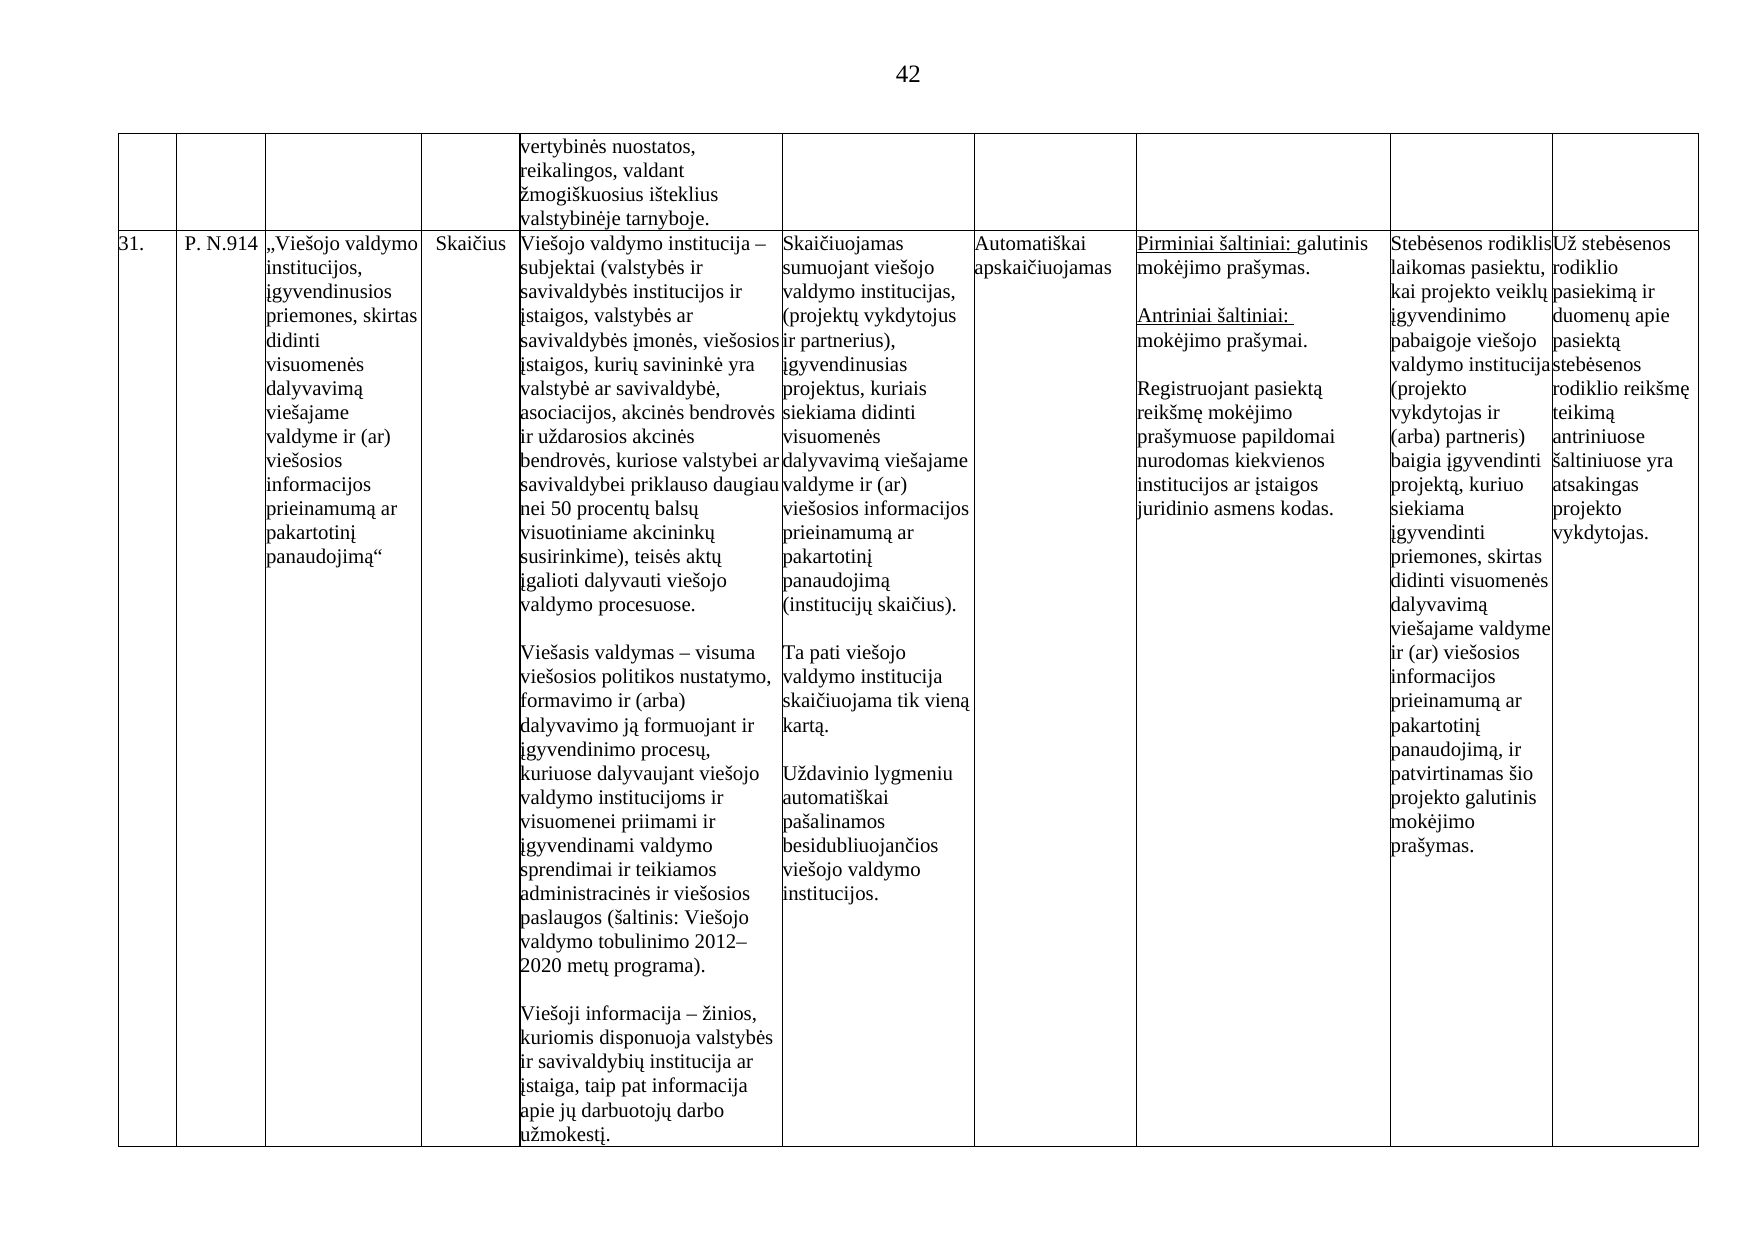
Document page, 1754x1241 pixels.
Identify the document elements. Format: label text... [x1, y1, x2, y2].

table_cell Už stebėsenos rodiklio pasiekimą ir duomenų apie pasiektą stebėsenos rodiklio reikšmę teikimą antriniuose šaltiniuose yra atsakingas projekto vykdytojas. [1553, 231, 1698, 1146]
table_cell P. N.914 [177, 231, 265, 1146]
table_cell 31. [119, 231, 176, 1146]
table_cell Skaičiuojamas sumuojant viešojo valdymo institucijas, (projektų vykdytojus ir partnerius), įgyvendinusias projektus, kuriais siekiama didinti visuomenės dalyvavimą viešajame valdyme ir (ar) viešosios informacijos prieinamumą ar pakartotinį panaudojimą (institucijų skaičius). Ta pati viešojo valdymo institucija skaičiuojama tik vieną kartą. Uždavinio lygmeniu automatiškai pašalinamos besidubliuojančios viešojo valdymo institucijos. [783, 231, 974, 1146]
table_cell Automatiškai apskaičiuojamas [975, 231, 1136, 1146]
table_cell Skaičius [422, 231, 519, 1146]
table_cell [1553, 134, 1698, 230]
table_cell Pirminiai šaltiniai: galutinis mokėjimo prašymas. Antriniai šaltiniai: mokėjimo prašymai. Registruojant pasiektą reikšmę mokėjimo prašymuose papildomai nurodomas kiekvienos institucijos ar įstaigos juridinio asmens kodas. [1137, 231, 1390, 1146]
table_cell [422, 134, 519, 230]
table_cell [1391, 134, 1552, 230]
table_cell [266, 134, 421, 230]
table_cell [177, 134, 265, 230]
table_cell [783, 134, 974, 230]
table_cell [1137, 134, 1390, 230]
table_cell „Viešojo valdymo institucijos, įgyvendinusios priemones, skirtas didinti visuomenės dalyvavimą viešajame valdyme ir (ar) viešosios informacijos prieinamumą ar pakartotinį panaudojimą“ [266, 231, 421, 1146]
table_cell [975, 134, 1136, 230]
table_cell vertybinės nuostatos, reikalingos, valdant žmogiškuosius išteklius valstybinėje tarnyboje. [521, 134, 782, 230]
table_cell Stebėsenos rodiklis laikomas pasiektu, kai projekto veiklų įgyvendinimo pabaigoje viešojo valdymo institucija (projekto vykdytojas ir (arba) partneris) baigia įgyvendinti projektą, kuriuo siekiama įgyvendinti priemones, skirtas didinti visuomenės dalyvavimą viešajame valdyme ir (ar) viešosios informacijos prieinamumą ar pakartotinį panaudojimą, ir patvirtinamas šio projekto galutinis mokėjimo prašymas. [1391, 231, 1552, 1146]
table_cell [119, 134, 176, 230]
table_cell Viešojo valdymo institucija – subjektai (valstybės ir savivaldybės institucijos ir įstaigos, valstybės ar savivaldybės įmonės, viešosios įstaigos, kurių savininkė yra valstybė ar savivaldybė, asociacijos, akcinės bendrovės ir uždarosios akcinės bendrovės, kuriose valstybei ar savivaldybei priklauso daugiau nei 50 procentų balsų visuotiniame akcininkų susirinkime), teisės aktų įgalioti dalyvauti viešojo valdymo procesuose. Viešasis valdymas – visuma viešosios politikos nustatymo, formavimo ir (arba) dalyvavimo ją formuojant ir įgyvendinimo procesų, kuriuose dalyvaujant viešojo valdymo institucijoms ir visuomenei priimami ir įgyvendinami valdymo sprendimai ir teikiamos administracinės ir viešosios paslaugos (šaltinis: Viešojo valdymo tobulinimo 2012–2020 metų programa). Viešoji informacija – žinios, kuriomis disponuoja valstybės ir savivaldybių institucija ar įstaiga, taip pat informacija apie jų darbuotojų darbo užmokestį. [521, 231, 782, 1146]
